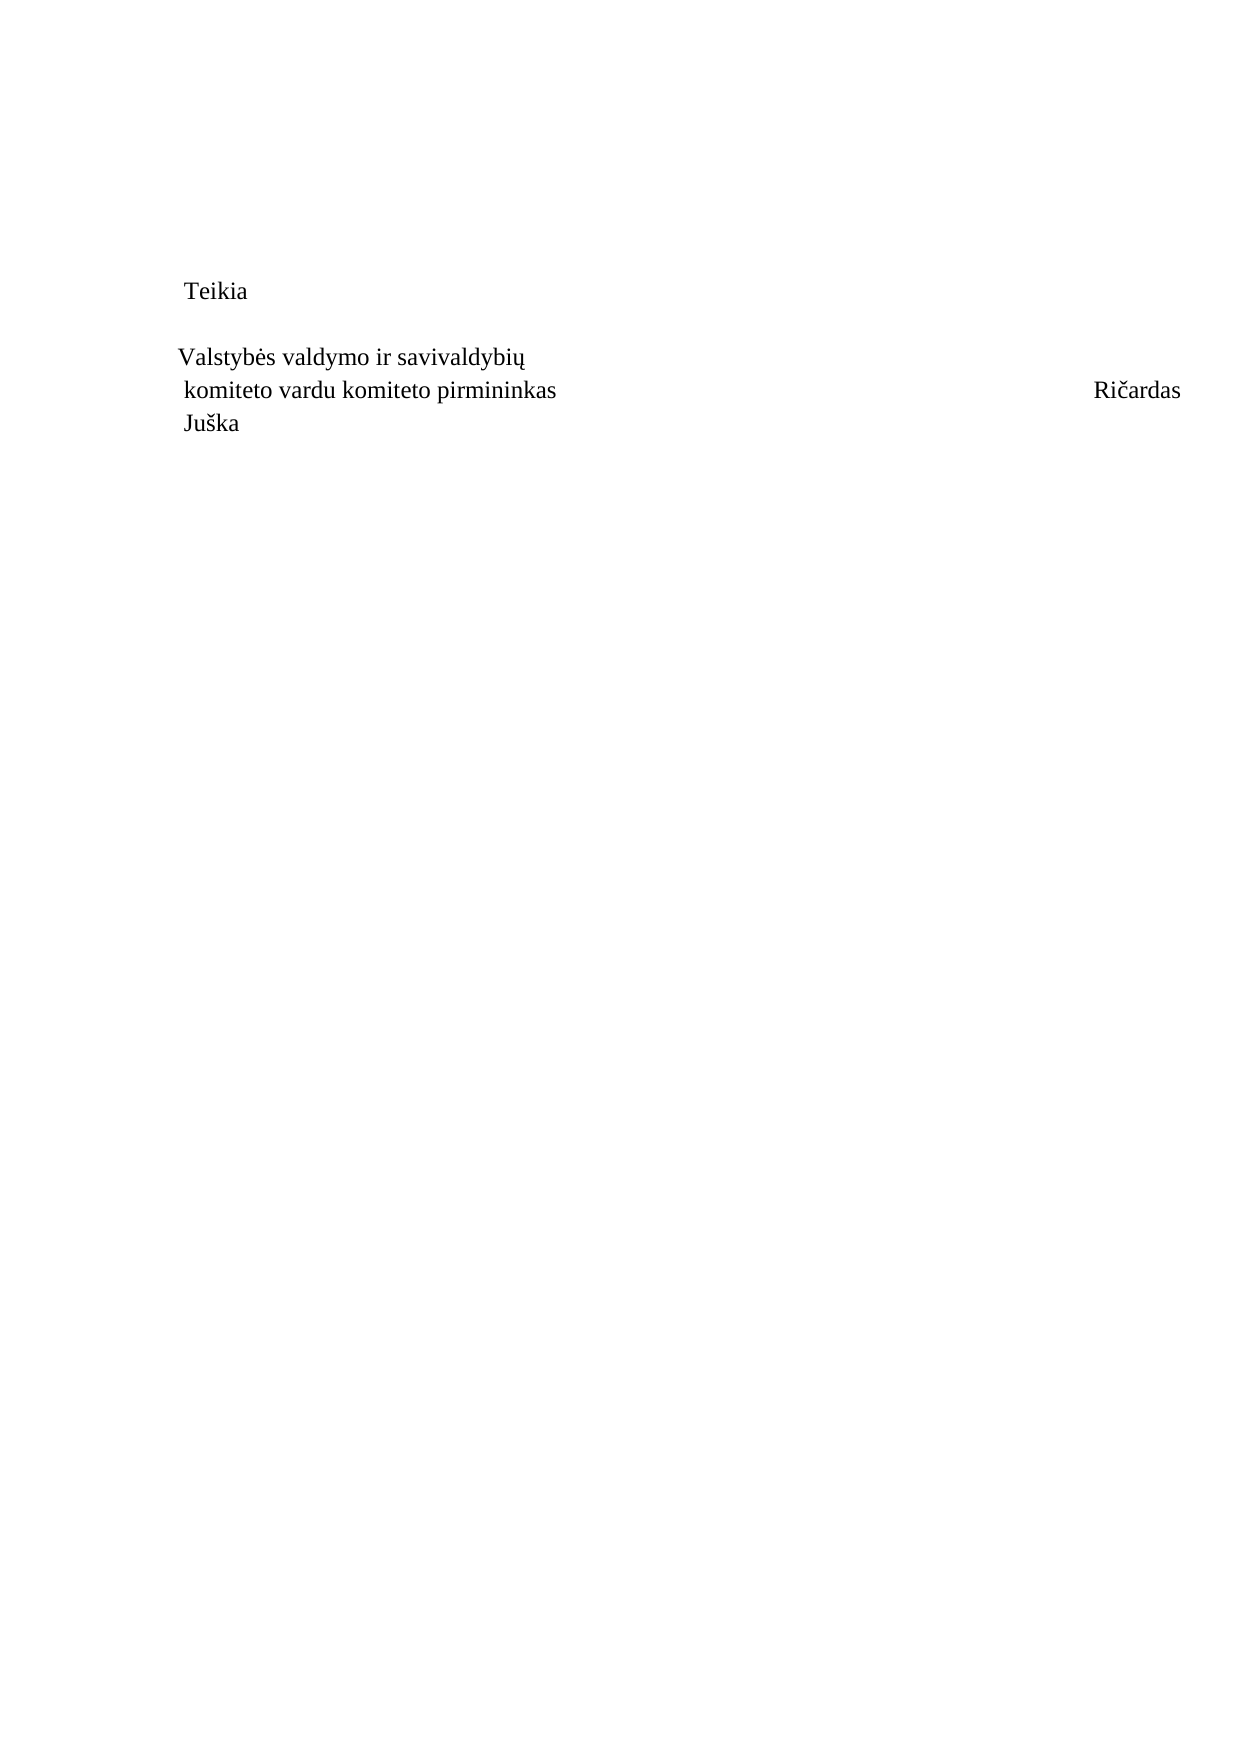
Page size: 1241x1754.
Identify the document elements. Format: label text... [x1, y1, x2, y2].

text komiteto vardu komiteto pirmininkas Ričardas Juška [184, 375, 1181, 437]
text Valstybės valdymo ir savivaldybių [177, 342, 1181, 371]
text Teikia [184, 276, 1181, 305]
